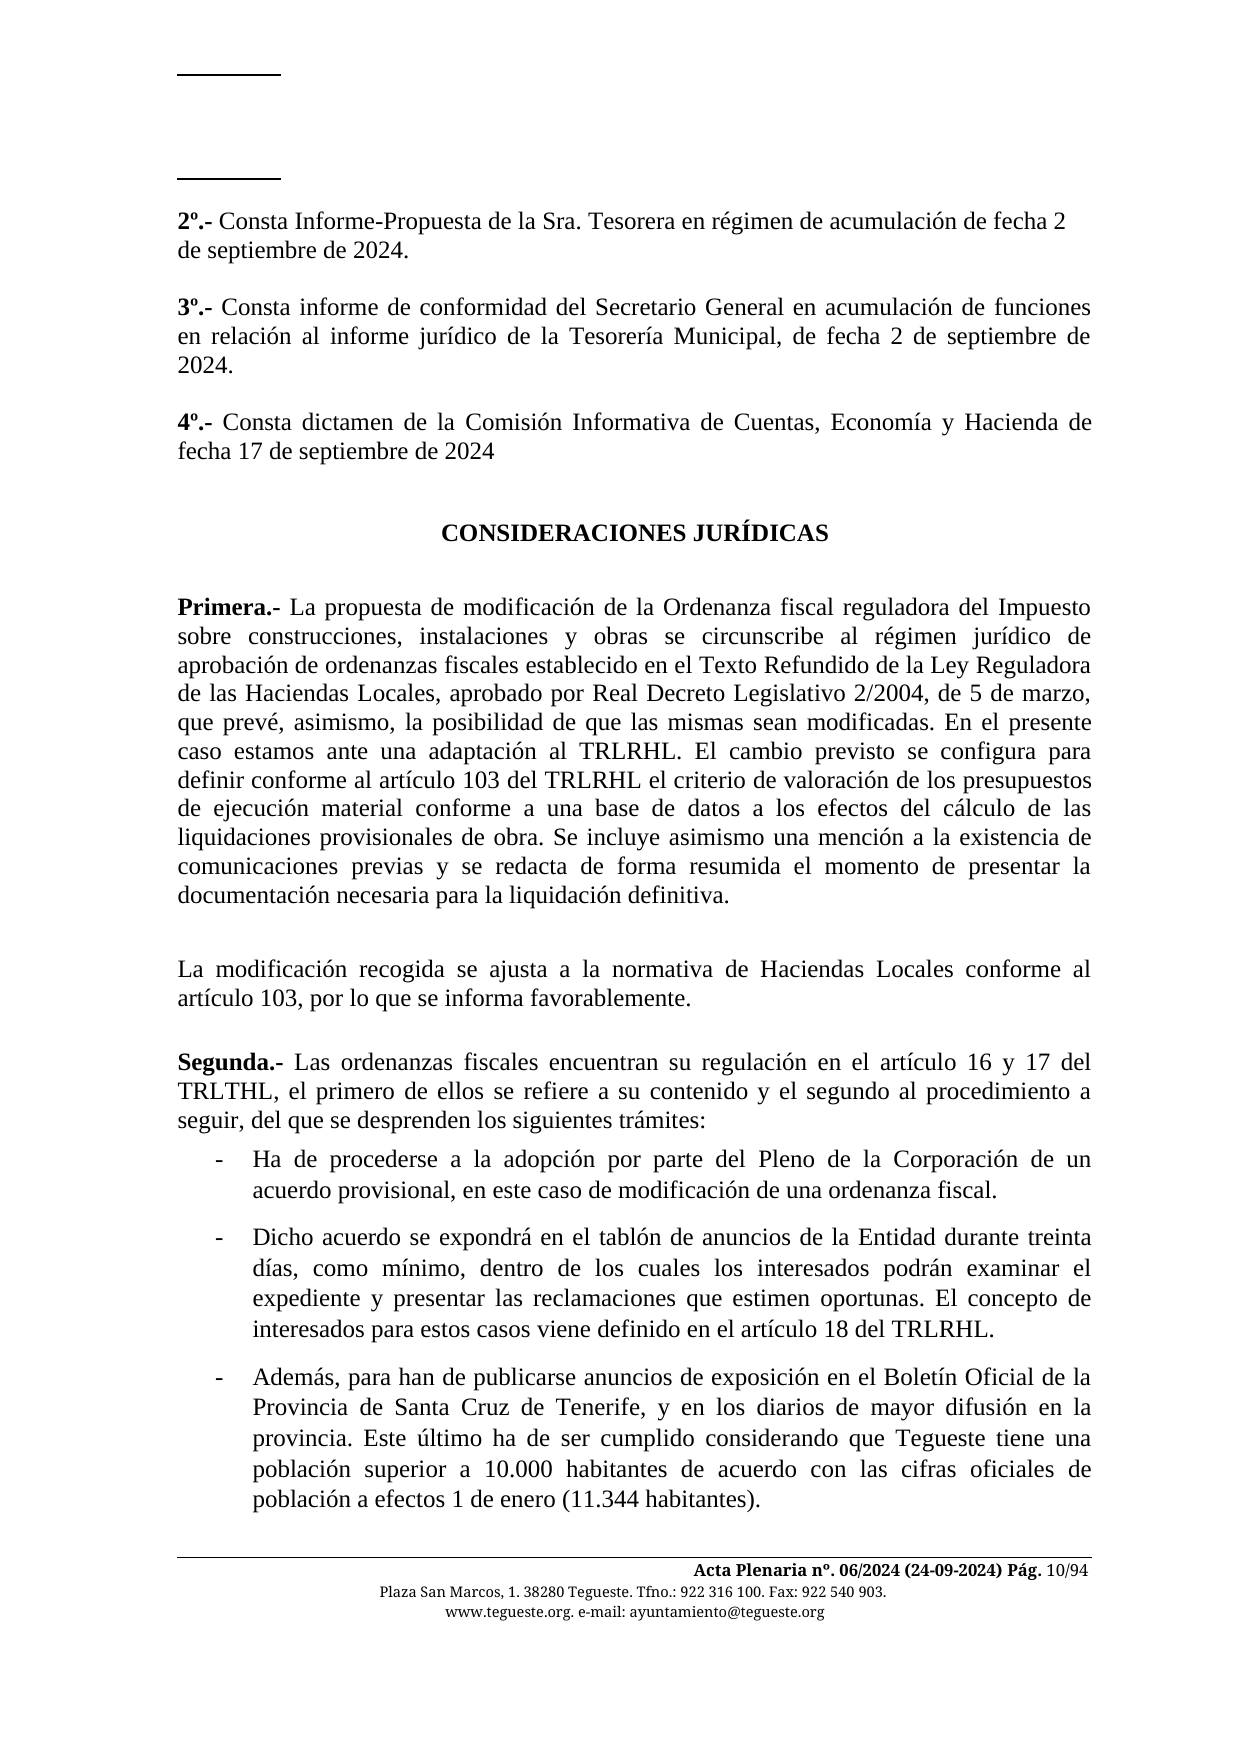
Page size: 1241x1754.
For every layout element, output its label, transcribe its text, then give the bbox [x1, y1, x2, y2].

text Segunda.- Las ordenanzas fiscales encuentran su regulación en el artículo 16 y 17 del TRLTHL, el primero de ellos se refiere a su contenido y el segundo al procedimiento a seguir, del que se desprenden los siguientes trámites: [177, 1047, 1092, 1133]
text 4º.- Consta dictamen de la Comisión Informativa de Cuentas, Economía y Hacienda de fecha 17 de septiembre de 2024 [177, 407, 1092, 465]
text 2º.- Consta Informe-Propuesta de la Sra. Tesorera en régimen de acumulación de fecha 2 de septiembre de 2024. [177, 206, 1092, 263]
list Dicho acuerdo se expondrá en el tablón de anuncios de la Entidad durante treinta días, como mínimo, dentro de los cuales los interesados podrán examinar el expediente y presentar las reclamaciones que estimen oportunas. El concepto de interesados para estos casos viene definido en el artículo 18 del TRLRHL. [215, 1222, 1092, 1343]
text La modificación recogida se ajusta a la normativa de Haciendas Locales conforme al artículo 103, por lo que se informa favorablemente. [177, 954, 1092, 1012]
text Primera.- La propuesta de modificación de la Ordenanza fiscal reguladora del Impuesto sobre construcciones, instalaciones y obras se circunscribe al régimen jurídico de aprobación de ordenanzas fiscales establecido en el Texto Refundido de la Ley Reguladora de las Haciendas Locales, aprobado por Real Decreto Legislativo 2/2004, de 5 de marzo, que prevé, asimismo, la posibilidad de que las mismas sean modificadas. En el presente caso estamos ante una adaptación al TRLRHL. El cambio previsto se configura para definir conforme al artículo 103 del TRLRHL el criterio de valoración de los presupuestos de ejecución material conforme a una base de datos a los efectos del cálculo de las liquidaciones provisionales de obra. Se incluye asimismo una mención a la existencia de comunicaciones previas y se redacta de forma resumida el momento de presentar la documentación necesaria para la liquidación definitiva. [177, 592, 1092, 908]
subtitle CONSIDERACIONES JURÍDICAS [177, 518, 1092, 546]
list Además, para han de publicarse anuncios de exposición en el Boletín Oficial de la Provincia de Santa Cruz de Tenerife, y en los diarios de mayor difusión en la provincia. Este último ha de ser cumplido considerando que Tegueste tiene una población superior a 10.000 habitantes de acuerdo con las cifras oficiales de población a efectos 1 de enero (11.344 habitantes). [215, 1362, 1092, 1513]
list Ha de procederse a la adopción por parte del Pleno de la Corporación de un acuerdo provisional, en este caso de modificación de una ordenanza fiscal. [215, 1144, 1092, 1203]
text 3º.- Consta informe de conformidad del Secretario General en acumulación de funciones en relación al informe jurídico de la Tesorería Municipal, de fecha 2 de septiembre de 2024. [177, 292, 1092, 378]
